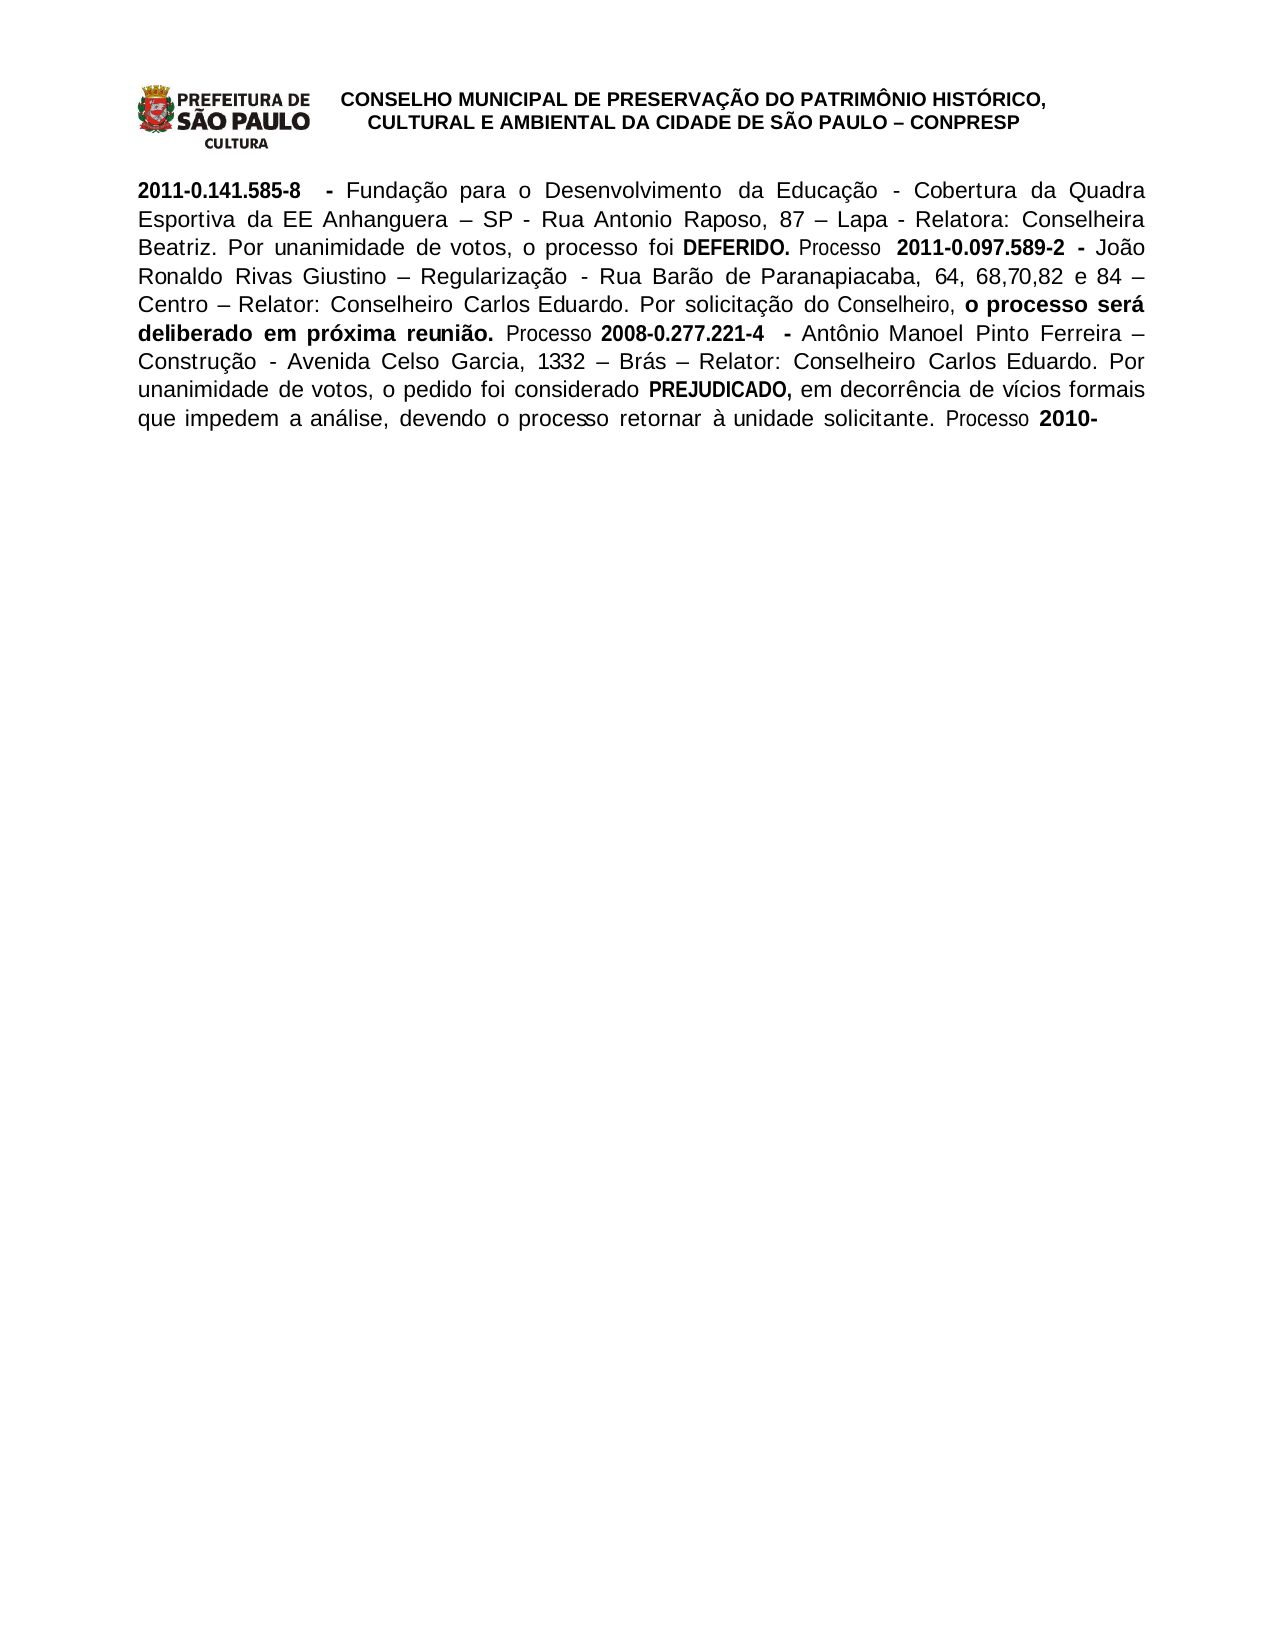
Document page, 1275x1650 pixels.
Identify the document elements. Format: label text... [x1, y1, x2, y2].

text 2011-0.141.585-8 - Fundação para o Desenvolvimento da Educação - Cobertura da Quadra Esportiva da EE Anhanguera – SP - Rua Antonio Raposo, 87 – Lapa - Relatora: Conselheira Beatriz. Por unanimidade de votos, o processo foi DEFERIDO. Processo 2011-0.097.589-2 - João Ronaldo Rivas Giustino – Regularização - Rua Barão de Paranapiacaba, 64, 68,70,82 e 84 – Centro – Relator: Conselheiro Carlos Eduardo. Por solicitação do Conselheiro, o processo será deliberado em próxima reunião. Processo 2008-0.277.221-4 - Antônio Manoel Pinto Ferreira – Construção - Avenida Celso Garcia, 1332 – Brás – Relator: Conselheiro Carlos Eduardo. Por unanimidade de votos, o pedido foi considerado PREJUDICADO, em decorrência de vícios formais que impedem a análise, devendo o processo retornar à unidade solicitante. Processo 2010- [138, 177, 1145, 431]
